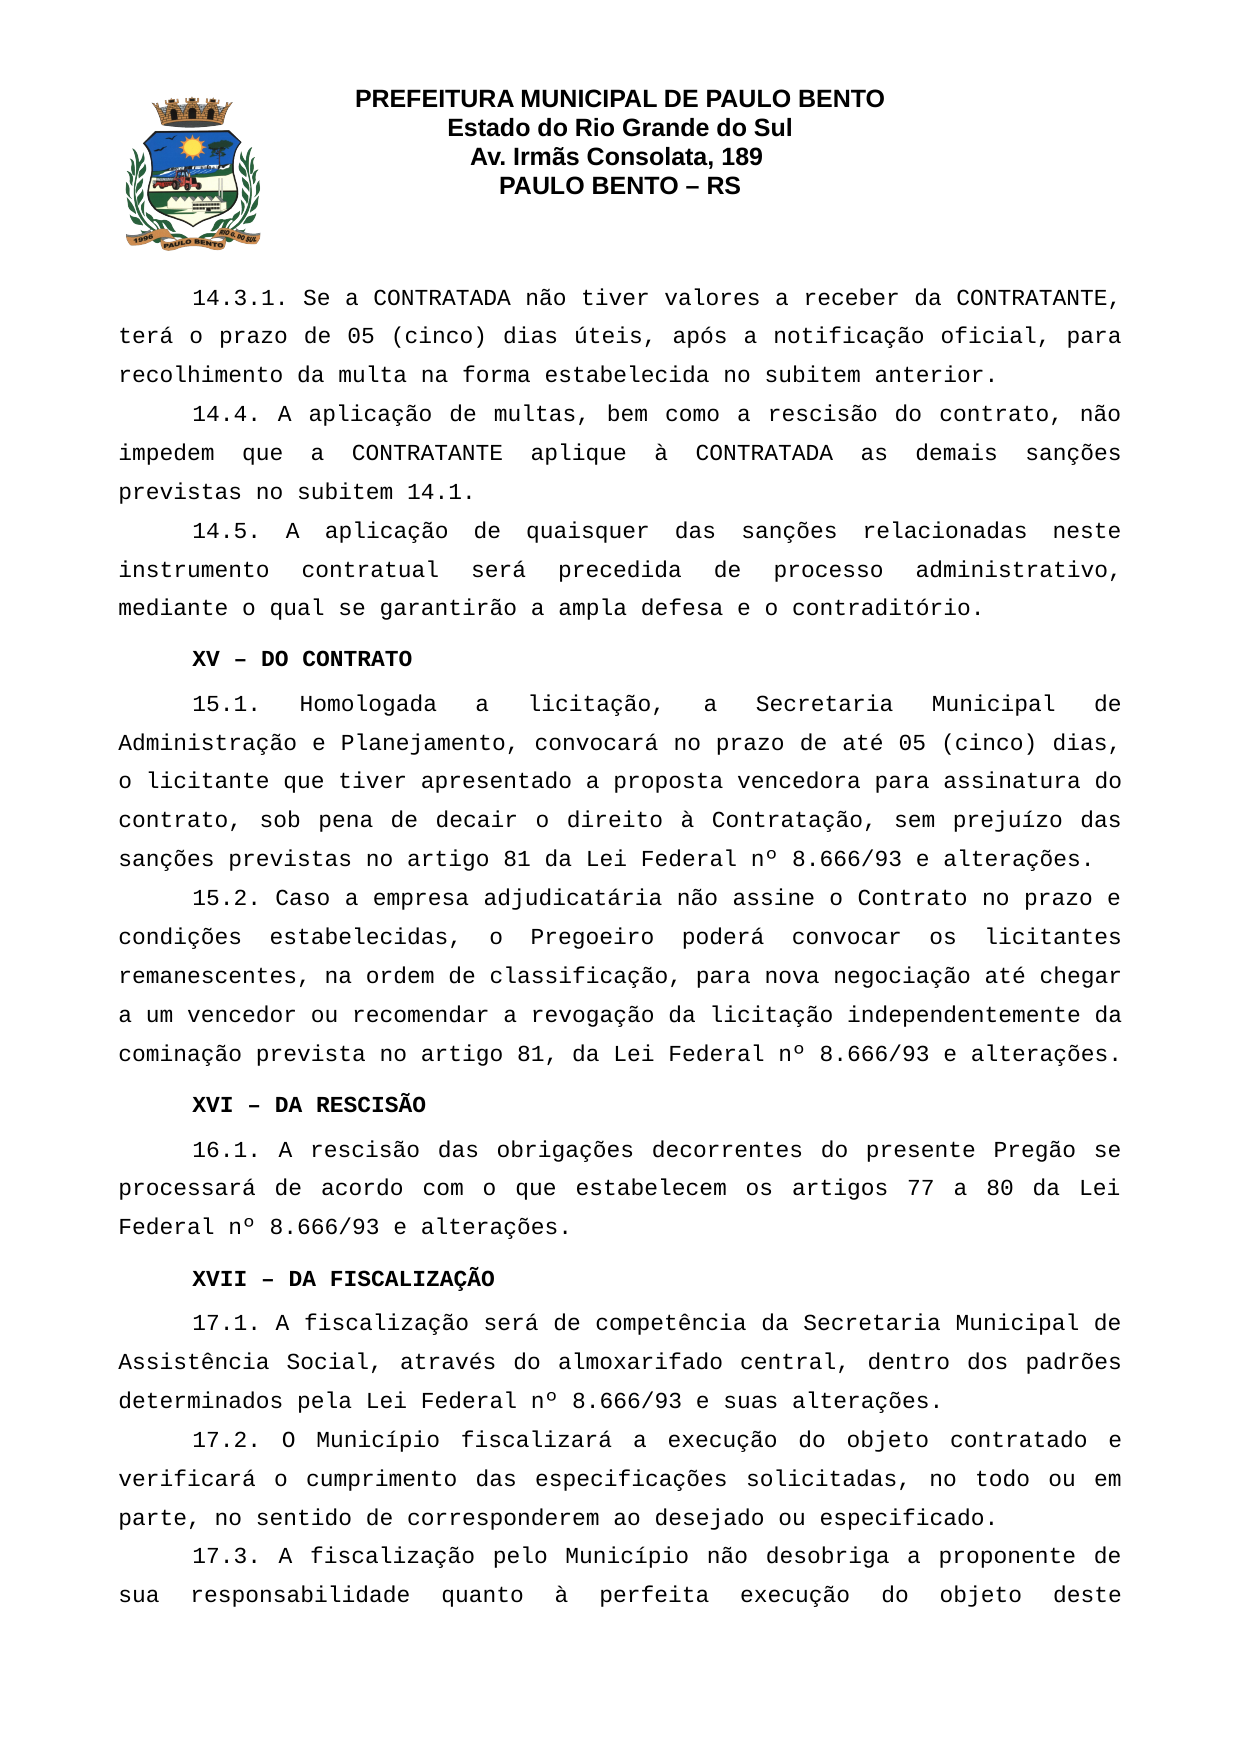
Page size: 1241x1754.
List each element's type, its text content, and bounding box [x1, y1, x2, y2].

text 14.3.1. Se a CONTRATADA não tiver valores a receber da CONTRATANTE, terá o prazo de 05 (cinco) dias úteis, após a notificação oficial, para recolhimento da multa na forma estabelecida no subitem anterior. [118, 286, 1122, 389]
text XV – DO CONTRATO [118, 647, 1122, 673]
text 17.1. A fiscalização será de competência da Secretaria Municipal de Assistência Social, através do almoxarifado central, dentro dos padrões determinados pela Lei Federal nº 8.666/93 e suas alterações. [118, 1312, 1122, 1415]
text 14.5. A aplicação de quaisquer das sanções relacionadas neste instrumento contratual será precedida de processo administrativo, mediante o qual se garantirão a ampla defesa e o contraditório. [118, 519, 1122, 623]
picture [125, 96, 261, 251]
text 14.4. A aplicação de multas, bem como a rescisão do contrato, não impedem que a CONTRATANTE aplique à CONTRATADA as demais sanções previstas no subitem 14.1. [118, 402, 1122, 506]
text XVII – DA FISCALIZAÇÃO [118, 1267, 1122, 1293]
text 15.2. Caso a empresa adjudicatária não assine o Contrato no prazo e condições estabelecidas, o Pregoeiro poderá convocar os licitantes remanescentes, na ordem de classificação, para nova negociação até chegar a um vencedor ou recomendar a revogação da licitação independentemente da cominação prevista no artigo 81, da Lei Federal nº 8.666/93 e alterações. [118, 886, 1122, 1068]
text 16.1. A rescisão das obrigações decorrentes do presente Pregão se processará de acordo com o que estabelecem os artigos 77 a 80 da Lei Federal nº 8.666/93 e alterações. [118, 1138, 1122, 1242]
text 15.1. Homologada a licitação, a Secretaria Municipal de Administração e Planejamento, convocará no prazo de até 05 (cinco) dias, o licitante que tiver apresentado a proposta vencedora para assinatura do contrato, sob pena de decair o direito à Contratação, sem prejuízo das sanções previstas no artigo 81 da Lei Federal nº 8.666/93 e alterações. [118, 692, 1122, 873]
text 17.2. O Município fiscalizará a execução do objeto contratado e verificará o cumprimento das especificações solicitadas, no todo ou em parte, no sentido de corresponderem ao desejado ou especificado. [118, 1428, 1122, 1532]
text XVI – DA RESCISÃO [118, 1093, 1122, 1119]
text 17.3. A fiscalização pelo Município não desobriga a proponente de sua responsabilidade quanto à perfeita execução do objeto deste [118, 1545, 1122, 1609]
